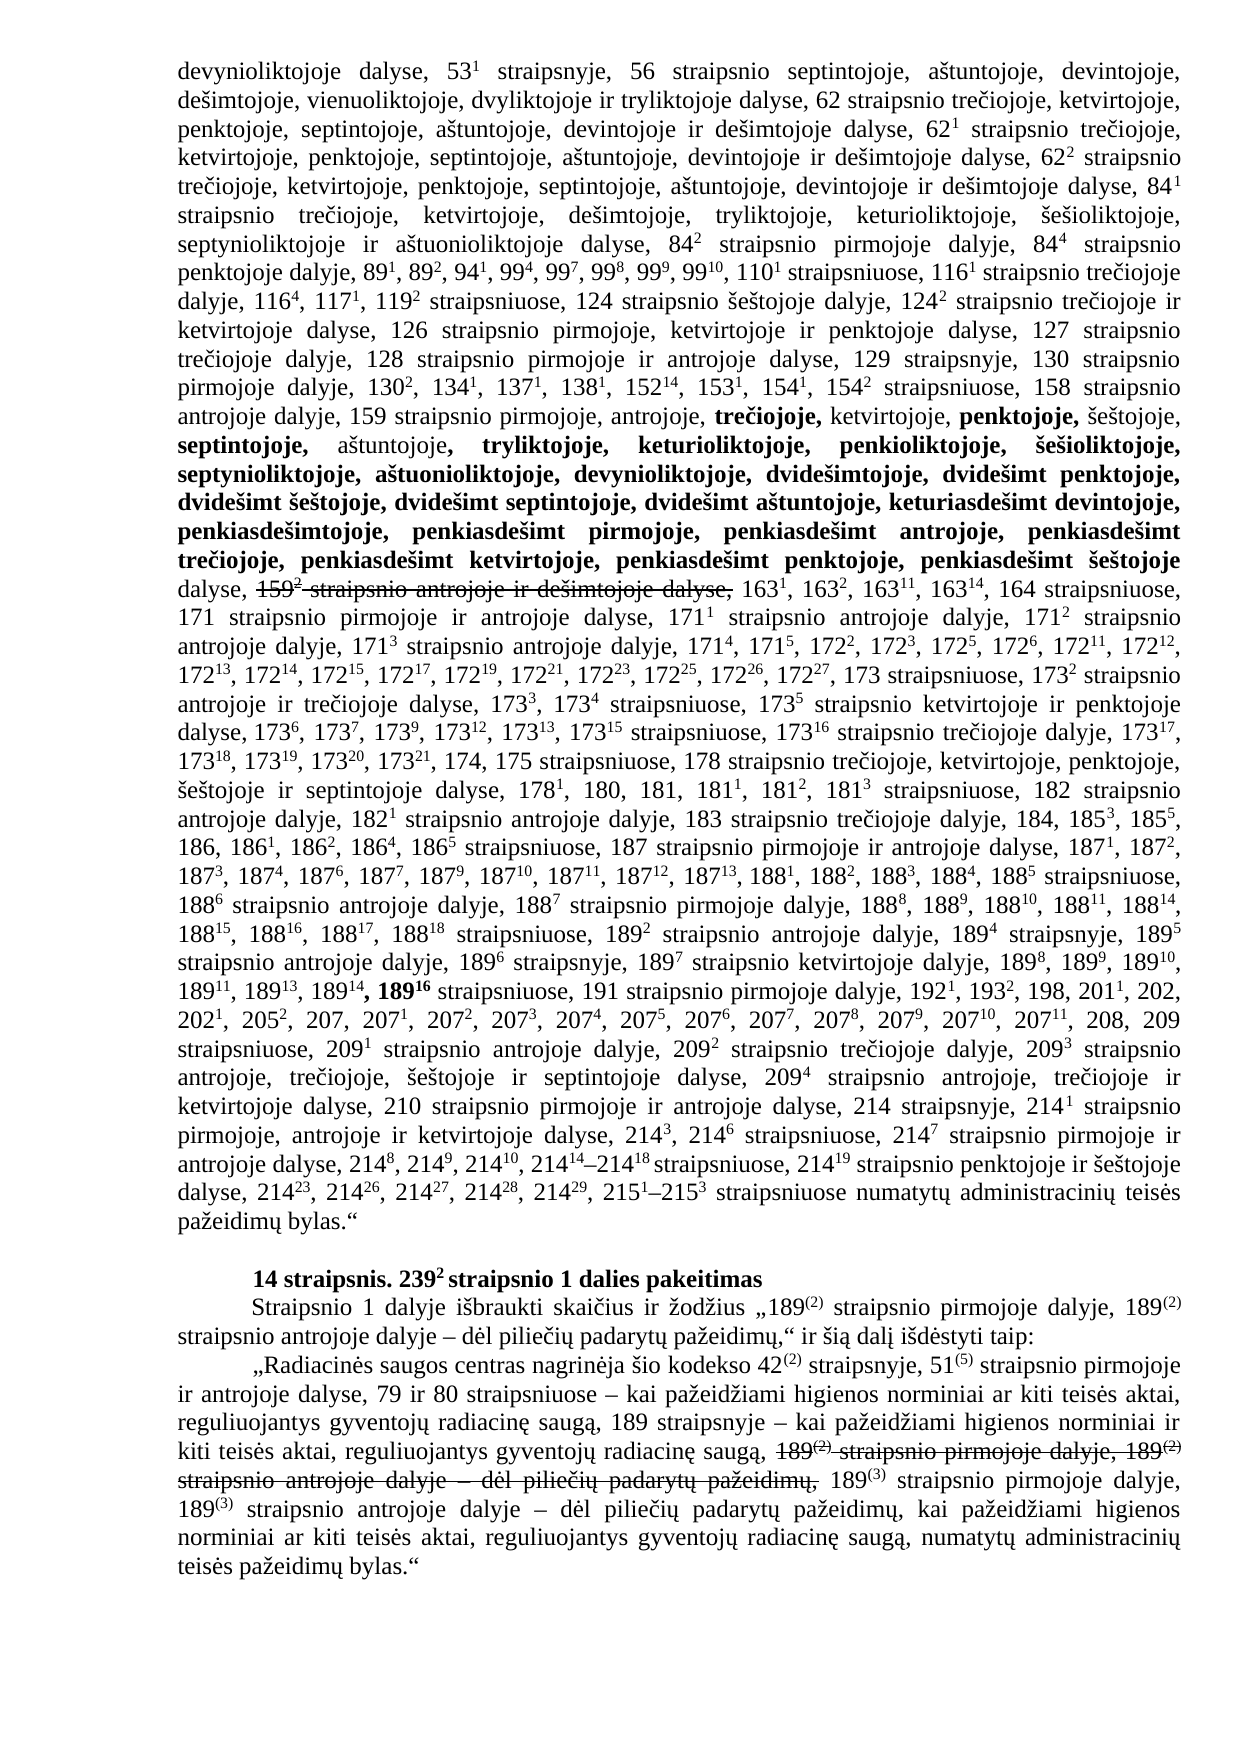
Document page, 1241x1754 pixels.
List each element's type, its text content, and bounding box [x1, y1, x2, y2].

text „Radiacinės saugos centras nagrinėja šio kodekso 42(2) straipsnyje, 51(5) straipsnio pirmojoje ir antrojoje dalyse, 79 ir 80 straipsniuose – kai pažeidžiami higienos norminiai ar kiti teisės aktai, reguliuojantys gyventojų radiacinę saugą, 189 straipsnyje – kai pažeidžiami higienos norminiai ir kiti teisės aktai, reguliuojantys gyventojų radiacinę saugą, 189(2) straipsnio pirmojoje dalyje, 189(2) straipsnio antrojoje dalyje – dėl piliečių padarytų pažeidimų, 189(3) straipsnio pirmojoje dalyje, 189(3) straipsnio antrojoje dalyje – dėl piliečių padarytų pažeidimų, kai pažeidžiami higienos norminiai ar kiti teisės aktai, reguliuojantys gyventojų radiacinę saugą, numatytų administracinių teisės pažeidimų bylas.“ [177, 1350, 1181, 1580]
text devynioliktojoje dalyse, 531 straipsnyje, 56 straipsnio septintojoje, aštuntojoje, devintojoje, dešimtojoje, vienuoliktojoje, dvyliktojoje ir tryliktojoje dalyse, 62 straipsnio trečiojoje, ketvirtojoje, penktojoje, septintojoje, aštuntojoje, devintojoje ir dešimtojoje dalyse, 621 straipsnio trečiojoje, ketvirtojoje, penktojoje, septintojoje, aštuntojoje, devintojoje ir dešimtojoje dalyse, 622 straipsnio trečiojoje, ketvirtojoje, penktojoje, septintojoje, aštuntojoje, devintojoje ir dešimtojoje dalyse, 841 straipsnio trečiojoje, ketvirtojoje, dešimtojoje, tryliktojoje, keturioliktojoje, šešioliktojoje, septynioliktojoje ir aštuonioliktojoje dalyse, 842 straipsnio pirmojoje dalyje, 844 straipsnio penktojoje dalyje, 891, 892, 941, 994, 997, 998, 999, 9910, 1101 straipsniuose, 1161 straipsnio trečiojoje dalyje, 1164, 1171, 1192 straipsniuose, 124 straipsnio šeštojoje dalyje, 1242 straipsnio trečiojoje ir ketvirtojoje dalyse, 126 straipsnio pirmojoje, ketvirtojoje ir penktojoje dalyse, 127 straipsnio trečiojoje dalyje, 128 straipsnio pirmojoje ir antrojoje dalyse, 129 straipsnyje, 130 straipsnio pirmojoje dalyje, 1302, 1341, 1371, 1381, 15214, 1531, 1541, 1542 straipsniuose, 158 straipsnio antrojoje dalyje, 159 straipsnio pirmojoje, antrojoje, trečiojoje, ketvirtojoje, penktojoje, šeštojoje, septintojoje, aštuntojoje, tryliktojoje, keturioliktojoje, penkioliktojoje, šešioliktojoje, septynioliktojoje, aštuonioliktojoje, devynioliktojoje, dvidešimtojoje, dvidešimt penktojoje, dvidešimt šeštojoje, dvidešimt septintojoje, dvidešimt aštuntojoje, keturiasdešimt devintojoje, penkiasdešimtojoje, penkiasdešimt pirmojoje, penkiasdešimt antrojoje, penkiasdešimt trečiojoje, penkiasdešimt ketvirtojoje, penkiasdešimt penktojoje, penkiasdešimt šeštojoje dalyse, 1592 straipsnio antrojoje ir dešimtojoje dalyse, 1631, 1632, 16311, 16314, 164 straipsniuose, 171 straipsnio pirmojoje ir antrojoje dalyse, 1711 straipsnio antrojoje dalyje, 1712 straipsnio antrojoje dalyje, 1713 straipsnio antrojoje dalyje, 1714, 1715, 1722, 1723, 1725, 1726, 17211, 17212, 17213, 17214, 17215, 17217, 17219, 17221, 17223, 17225, 17226, 17227, 173 straipsniuose, 1732 straipsnio antrojoje ir trečiojoje dalyse, 1733, 1734 straipsniuose, 1735 straipsnio ketvirtojoje ir penktojoje dalyse, 1736, 1737, 1739, 17312, 17313, 17315 straipsniuose, 17316 straipsnio trečiojoje dalyje, 17317, 17318, 17319, 17320, 17321, 174, 175 straipsniuose, 178 straipsnio trečiojoje, ketvirtojoje, penktojoje, šeštojoje ir septintojoje dalyse, 1781, 180, 181, 1811, 1812, 1813 straipsniuose, 182 straipsnio antrojoje dalyje, 1821 straipsnio antrojoje dalyje, 183 straipsnio trečiojoje dalyje, 184, 1853, 1855, 186, 1861, 1862, 1864, 1865 straipsniuose, 187 straipsnio pirmojoje ir antrojoje dalyse, 1871, 1872, 1873, 1874, 1876, 1877, 1879, 18710, 18711, 18712, 18713, 1881, 1882, 1883, 1884, 1885 straipsniuose, 1886 straipsnio antrojoje dalyje, 1887 straipsnio pirmojoje dalyje, 1888, 1889, 18810, 18811, 18814, 18815, 18816, 18817, 18818 straipsniuose, 1892 straipsnio antrojoje dalyje, 1894 straipsnyje, 1895 straipsnio antrojoje dalyje, 1896 straipsnyje, 1897 straipsnio ketvirtojoje dalyje, 1898, 1899, 18910, 18911, 18913, 18914, 18916 straipsniuose, 191 straipsnio pirmojoje dalyje, 1921, 1932, 198, 2011, 202, 2021, 2052, 207, 2071, 2072, 2073, 2074, 2075, 2076, 2077, 2078, 2079, 20710, 20711, 208, 209 straipsniuose, 2091 straipsnio antrojoje dalyje, 2092 straipsnio trečiojoje dalyje, 2093 straipsnio antrojoje, trečiojoje, šeštojoje ir septintojoje dalyse, 2094 straipsnio antrojoje, trečiojoje ir ketvirtojoje dalyse, 210 straipsnio pirmojoje ir antrojoje dalyse, 214 straipsnyje, 2141 straipsnio pirmojoje, antrojoje ir ketvirtojoje dalyse, 2143, 2146 straipsniuose, 2147 straipsnio pirmojoje ir antrojoje dalyse, 2148, 2149, 21410, 21414–21418 straipsniuose, 21419 straipsnio penktojoje ir šeštojoje dalyse, 21423, 21426, 21427, 21428, 21429, 2151–2153 straipsniuose numatytų administracinių teisės pažeidimų bylas.“ [177, 56, 1181, 1235]
text Straipsnio 1 dalyje išbraukti skaičius ir žodžius „189(2) straipsnio pirmojoje dalyje, 189(2) straipsnio antrojoje dalyje – dėl piliečių padarytų pažeidimų,“ ir šią dalį išdėstyti taip: [177, 1292, 1181, 1350]
text 14 straipsnis. 2392 straipsnio 1 dalies pakeitimas [177, 1264, 1181, 1292]
